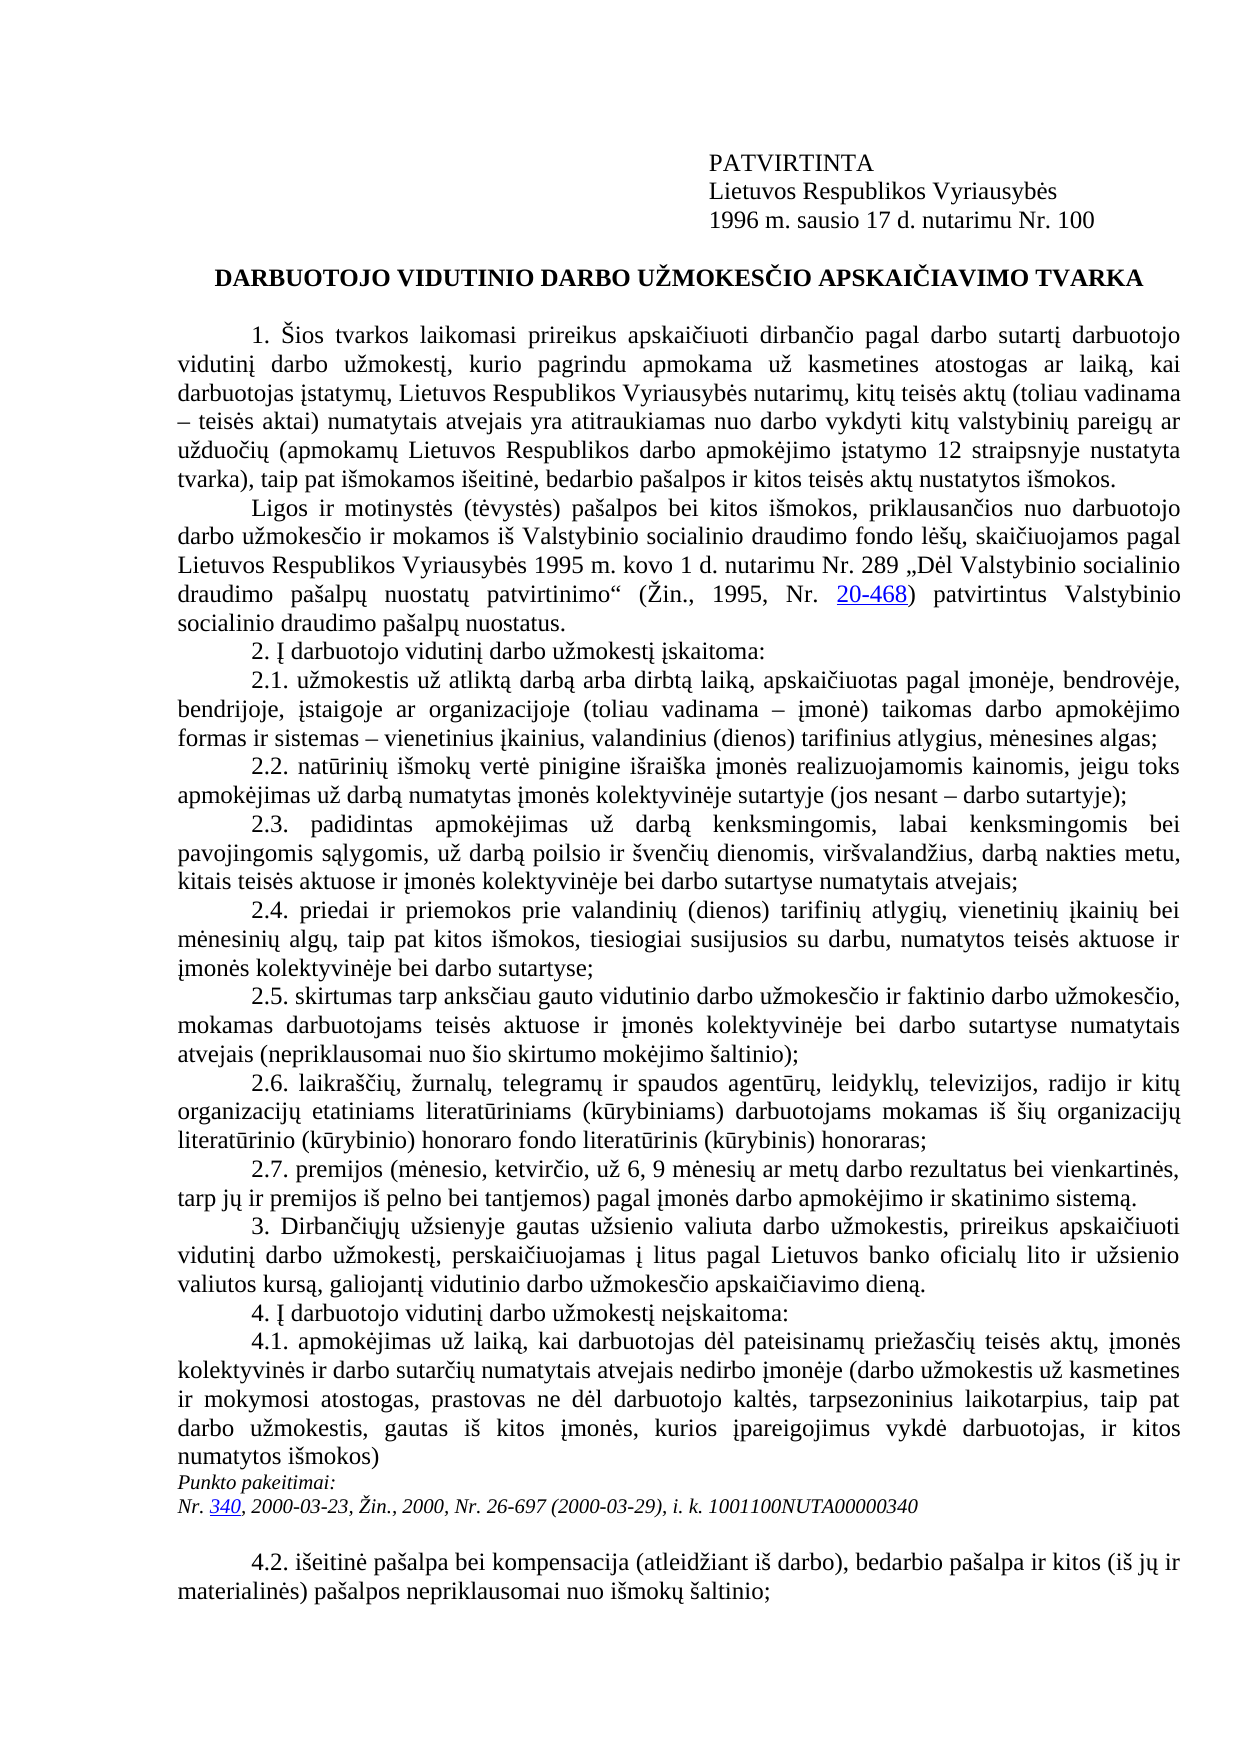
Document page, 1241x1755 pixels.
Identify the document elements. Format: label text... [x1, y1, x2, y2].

text 2.2. natūrinių išmokų vertė pinigine išraiška įmonės realizuojamomis kainomis, jeigu toks apmokėjimas už darbą numatytas įmonės kolektyvinėje sutartyje (jos nesant – darbo sutartyje); [177, 751, 1181, 809]
text 1. Šios tvarkos laikomasi prireikus apskaičiuoti dirbančio pagal darbo sutartį darbuotojo vidutinį darbo užmokestį, kurio pagrindu apmokama už kasmetines atostogas ar laiką, kai darbuotojas įstatymų, Lietuvos Respublikos Vyriausybės nutarimų, kitų teisės aktų (toliau vadinama – teisės aktai) numatytais atvejais yra atitraukiamas nuo darbo vykdyti kitų valstybinių pareigų ar užduočių (apmokamų Lietuvos Respublikos darbo apmokėjimo įstatymo 12 straipsnyje nustatyta tvarka), taip pat išmokamos išeitinė, bedarbio pašalpos ir kitos teisės aktų nustatytos išmokos. [177, 320, 1181, 493]
text 2.6. laikraščių, žurnalų, telegramų ir spaudos agentūrų, leidyklų, televizijos, radijo ir kitų organizacijų etatiniams literatūriniams (kūrybiniams) darbuotojams mokamas iš šių organizacijų literatūrinio (kūrybinio) honoraro fondo literatūrinis (kūrybinis) honoraras; [177, 1068, 1181, 1154]
text Darbuotojo vidutinio darbo užmokesčio apskaičiavimo tvarka [177, 263, 1181, 291]
text 4. Į darbuotojo vidutinį darbo užmokestį neįskaitoma: [177, 1298, 1181, 1326]
text 3. Dirbančiųjų užsienyje gautas užsienio valiuta darbo užmokestis, prireikus apskaičiuoti vidutinį darbo užmokestį, perskaičiuojamas į litus pagal Lietuvos banko oficialų lito ir užsienio valiutos kursą, galiojantį vidutinio darbo užmokesčio apskaičiavimo dieną. [177, 1211, 1181, 1298]
text Ligos ir motinystės (tėvystės) pašalpos bei kitos išmokos, priklausančios nuo darbuotojo darbo užmokesčio ir mokamos iš Valstybinio socialinio draudimo fondo lėšų, skaičiuojamos pagal Lietuvos Respublikos Vyriausybės 1995 m. kovo 1 d. nutarimu Nr. 289 „Dėl Valstybinio socialinio draudimo pašalpų nuostatų patvirtinimo“ (Žin., 1995, Nr. 20-468) patvirtintus Valstybinio socialinio draudimo pašalpų nuostatus. [177, 493, 1181, 636]
text 2.7. premijos (mėnesio, ketvirčio, už 6, 9 mėnesių ar metų darbo rezultatus bei vienkartinės, tarp jų ir premijos iš pelno bei tantjemos) pagal įmonės darbo apmokėjimo ir skatinimo sistemą. [177, 1154, 1181, 1211]
text 2.5. skirtumas tarp anksčiau gauto vidutinio darbo užmokesčio ir faktinio darbo užmokesčio, mokamas darbuotojams teisės aktuose ir įmonės kolektyvinėje bei darbo sutartyse numatytais atvejais (nepriklausomai nuo šio skirtumo mokėjimo šaltinio); [177, 981, 1181, 1068]
text 1996 m. sausio 17 d. nutarimu Nr. 100 [177, 205, 1181, 234]
text 2.1. užmokestis už atliktą darbą arba dirbtą laiką, apskaičiuotas pagal įmonėje, bendrovėje, bendrijoje, įstaigoje ar organizacijoje (toliau vadinama – įmonė) taikomas darbo apmokėjimo formas ir sistemas – vienetinius įkainius, valandinius (dienos) tarifinius atlygius, mėnesines algas; [177, 665, 1181, 751]
text Lietuvos Respublikos Vyriausybės [177, 176, 1181, 205]
text 2.3. padidintas apmokėjimas už darbą kenksmingomis, labai kenksmingomis bei pavojingomis sąlygomis, už darbą poilsio ir švenčių dienomis, viršvalandžius, darbą nakties metu, kitais teisės aktuose ir įmonės kolektyvinėje bei darbo sutartyse numatytais atvejais; [177, 809, 1181, 895]
text Nr. 340, 2000-03-23, Žin., 2000, Nr. 26-697 (2000-03-29), i. k. 1001100NUTA00000340 [177, 1494, 1181, 1518]
text 4.2. išeitinė pašalpa bei kompensacija (atleidžiant iš darbo), bedarbio pašalpa ir kitos (iš jų ir materialinės) pašalpos nepriklausomai nuo išmokų šaltinio; [177, 1547, 1181, 1604]
text Punkto pakeitimai: [177, 1470, 1181, 1494]
text PATVIRTINTA [177, 148, 1181, 176]
text 2.4. priedai ir priemokos prie valandinių (dienos) tarifinių atlygių, vienetinių įkainių bei mėnesinių algų, taip pat kitos išmokos, tiesiogiai susijusios su darbu, numatytos teisės aktuose ir įmonės kolektyvinėje bei darbo sutartyse; [177, 895, 1181, 981]
text 4.1. apmokėjimas už laiką, kai darbuotojas dėl pateisinamų priežasčių teisės aktų, įmonės kolektyvinės ir darbo sutarčių numatytais atvejais nedirbo įmonėje (darbo užmokestis už kasmetines ir mokymosi atostogas, prastovas ne dėl darbuotojo kaltės, tarpsezoninius laikotarpius, taip pat darbo užmokestis, gautas iš kitos įmonės, kurios įpareigojimus vykdė darbuotojas, ir kitos numatytos išmokos) [177, 1326, 1181, 1470]
text 2. Į darbuotojo vidutinį darbo užmokestį įskaitoma: [177, 636, 1181, 665]
